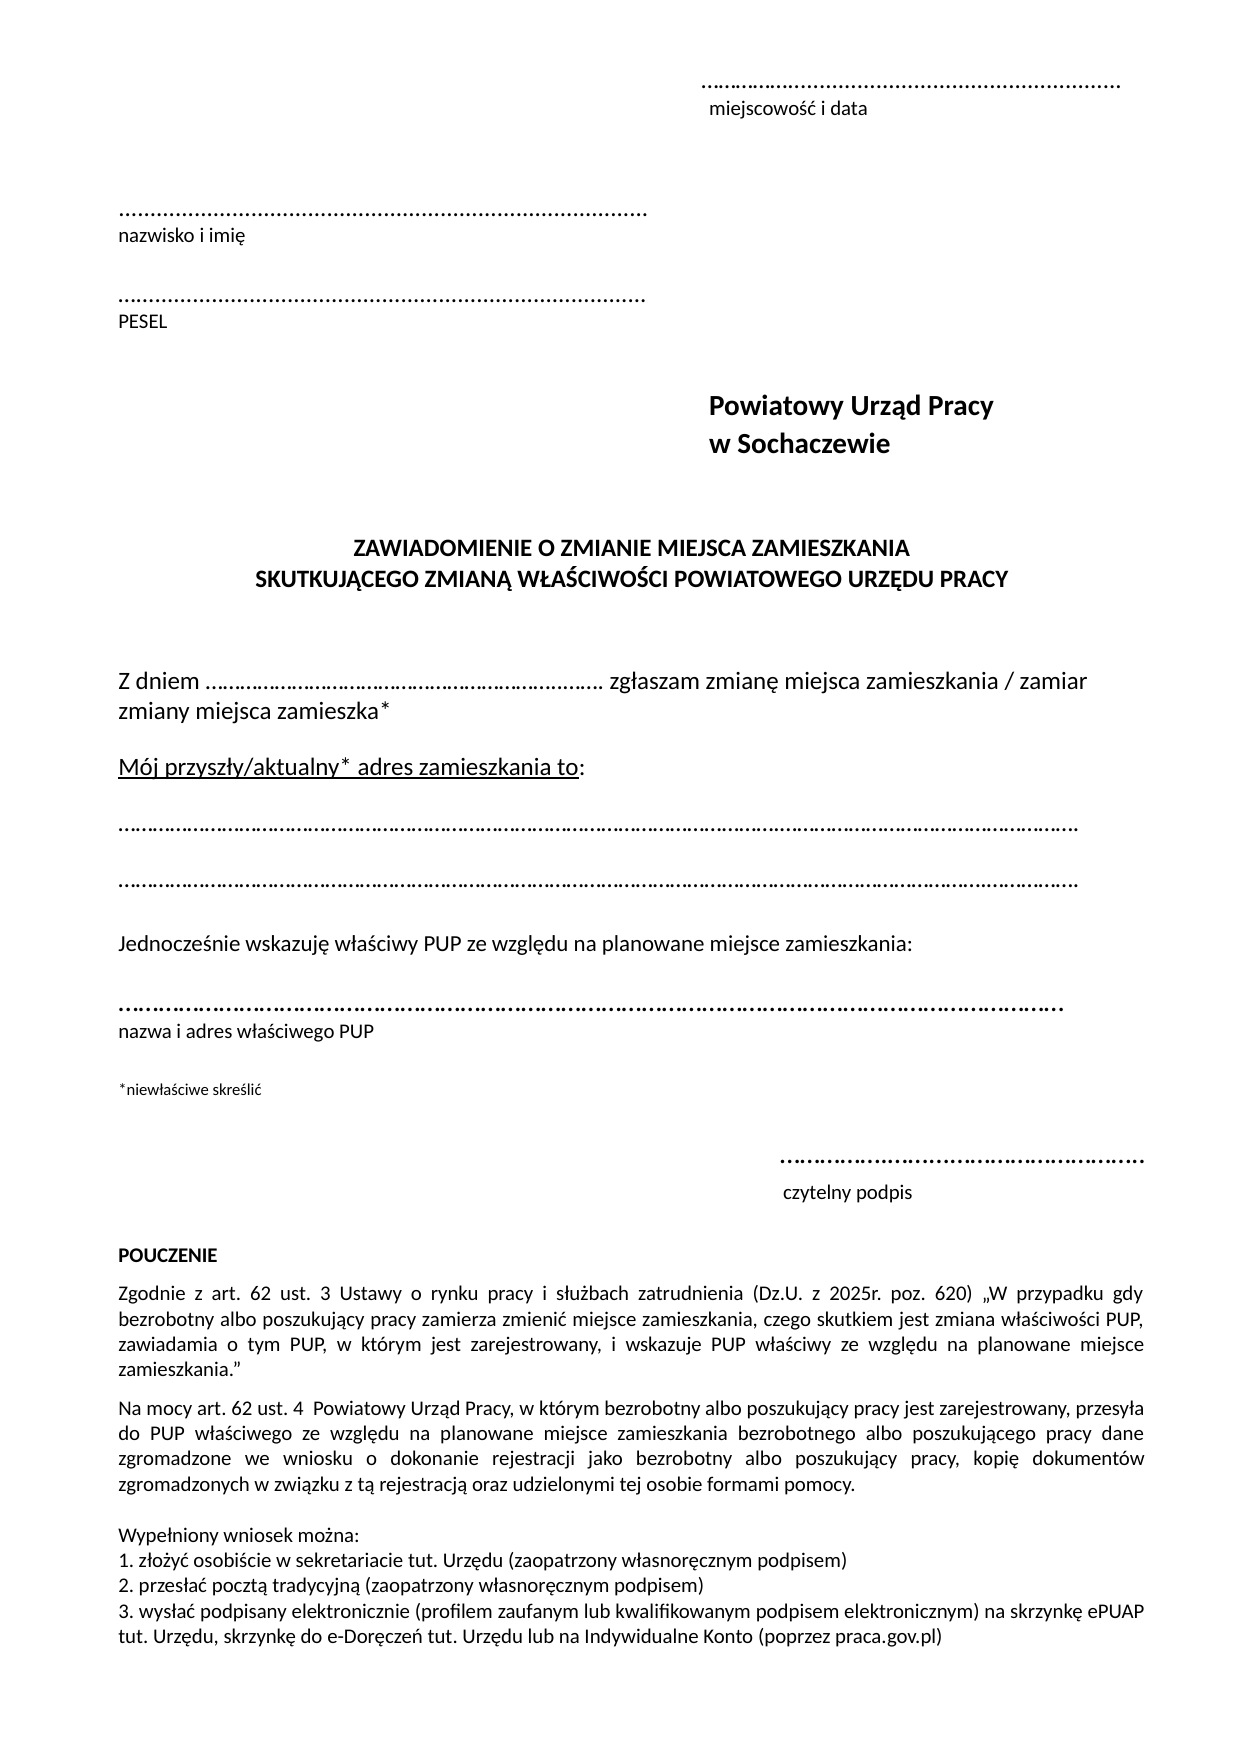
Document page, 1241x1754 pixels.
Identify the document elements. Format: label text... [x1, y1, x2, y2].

text .................................................................................... [118, 192, 1122, 222]
text 2. przesłać pocztą tradycyjną (zaopatrzony własnoręcznym podpisem) [118, 1573, 1146, 1598]
text ……………..................................................... [118, 59, 1122, 95]
text Z dniem ……………………………………………………..……. zgłaszam zmianę miejsca zamieszkania / zamiar zmiany miejsca zamieszka* [118, 665, 1146, 726]
text SKUTKUJĄCEGO ZMIANĄ WŁAŚCIWOŚCI POWIATOWEGO URZĘDU PRACY [118, 563, 1146, 593]
text Wypełniony wniosek można: [118, 1522, 1146, 1547]
text *niewłaściwe skreślić [118, 1079, 1146, 1100]
text …………………………………………………………………………………………………………………………… [118, 983, 1146, 1018]
text …………………………………………………………………………………………………………………………………….……………. [118, 863, 1146, 894]
text 1. złożyć osobiście w sekretariacie tut. Urzędu (zaopatrzony własnoręcznym podpisem) [118, 1547, 1146, 1573]
text ZAWIADOMIENIE O ZMIANIE MIEJSCA ZAMIESZKANIA [118, 532, 1146, 563]
text miejscowość i data [118, 95, 1122, 120]
text …………….……...……………………….. [118, 1135, 1146, 1171]
text Mój przyszły/aktualny* adres zamieszkania to: [118, 751, 1146, 782]
text Na mocy art. 62 ust. 4 Powiatowy Urząd Pracy, w którym bezrobotny albo poszukujący pracy jest zarejestrowany, przesyła do PUP właściwego ze względu na planowane miejsce zamieszkania bezrobotnego albo poszukującego pracy dane zgromadzone we wniosku o dokonanie rejestracji jako bezrobotny albo poszukujący pracy, kopię dokumentów zgromadzonych w związku z tą rejestracją oraz udzielonymi tej osobie formami pomocy. [118, 1395, 1146, 1496]
text …................................................................................. [118, 278, 1122, 309]
text czytelny podpis [118, 1171, 1146, 1207]
text Zgodnie z art. 62 ust. 3 Ustawy o rynku pracy i służbach zatrudnienia (Dz.U. z 2025r. poz. 620) „W przypadku gdy bezrobotny albo poszukujący pracy zamierza zmienić miejsce zamieszkania, czego skutkiem jest zmiana właściwości PUP, zawiadamia o tym PUP, w którym jest zarejestrowany, i wskazuje PUP właściwy ze względu na planowane miejsce zamieszkania.” [118, 1280, 1146, 1382]
text nazwa i adres właściwego PUP [118, 1018, 1146, 1044]
text …………………………………………………………………………………………………….……………………………………………. [118, 807, 1146, 838]
text nazwisko i imię [118, 222, 1122, 248]
text POUCZENIE [118, 1242, 1146, 1268]
text w Sochaczewie [118, 423, 1122, 461]
text 3. wysłać podpisany elektronicznie (profilem zaufanym lub kwalifikowanym podpisem elektronicznym) na skrzynkę ePUAP tut. Urzędu, skrzynkę do e-Doręczeń tut. Urzędu lub na Indywidualne Konto (poprzez praca.gov.pl) [118, 1598, 1146, 1649]
text Jednocześnie wskazuję właściwy PUP ze względu na planowane miejsce zamieszkania: [118, 929, 1146, 957]
text PESEL [118, 309, 1122, 334]
text Powiatowy Urząd Pracy [118, 385, 1122, 423]
